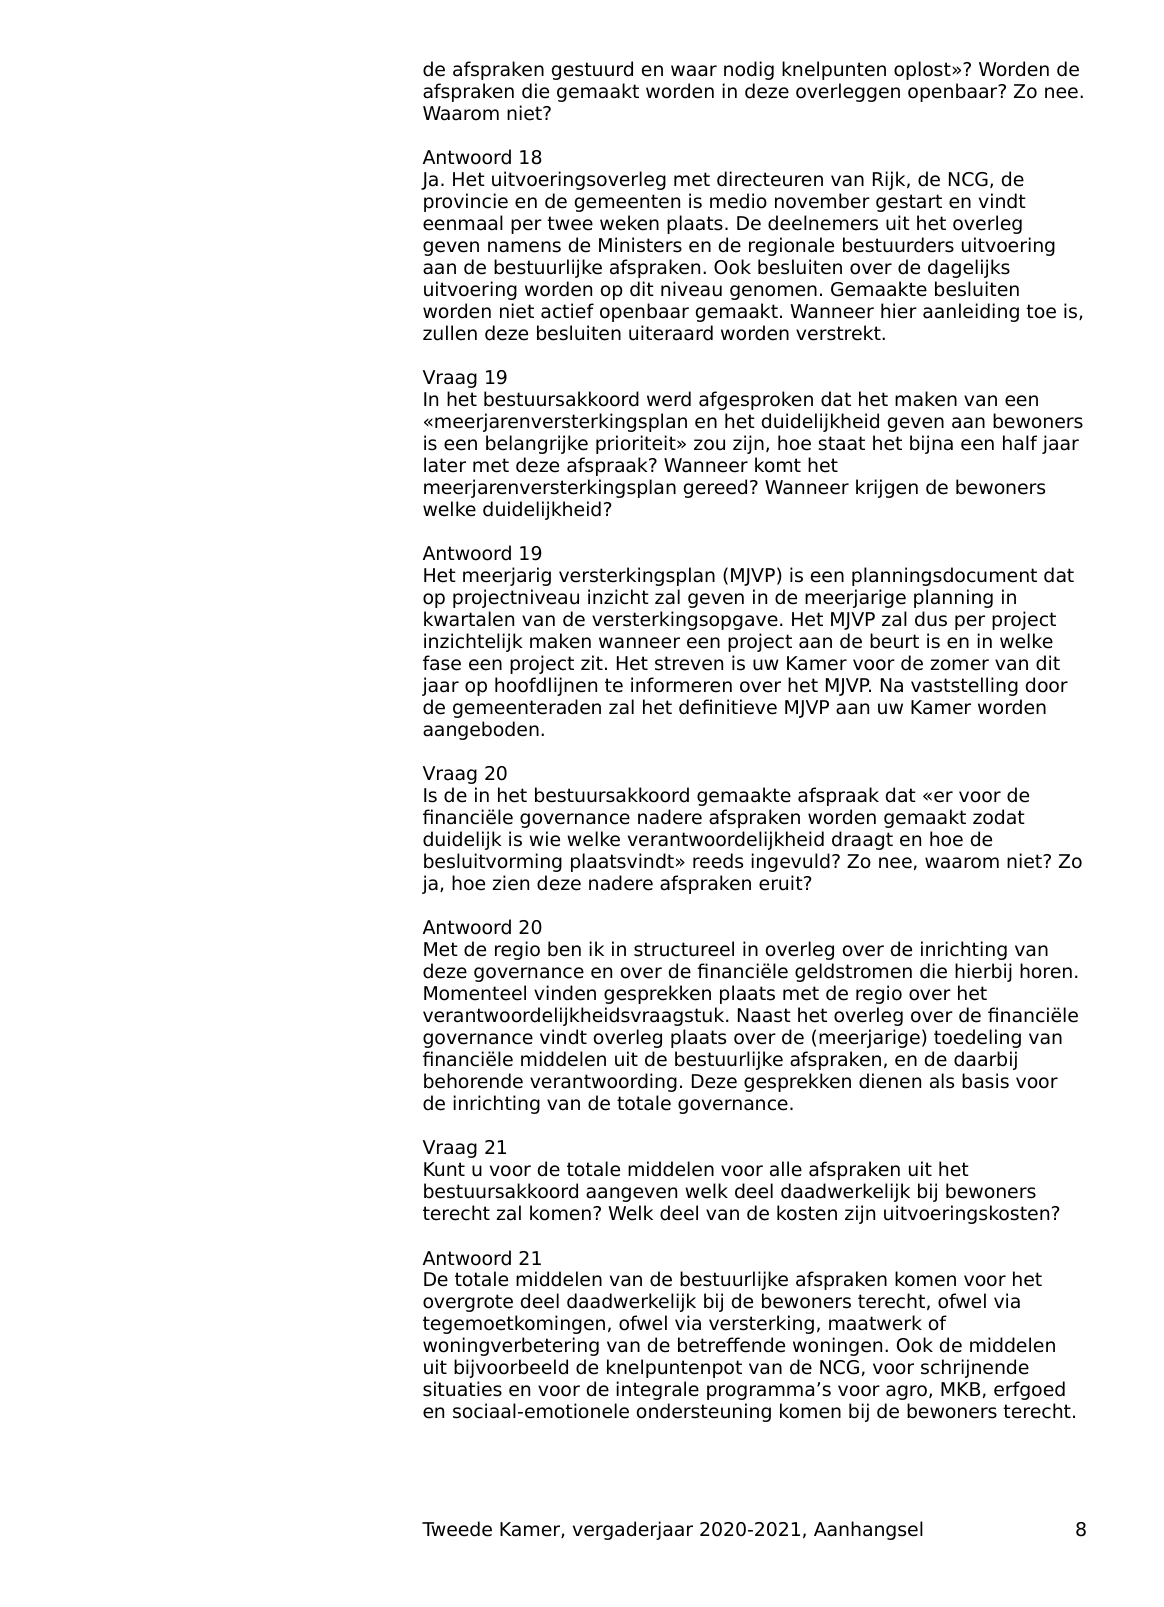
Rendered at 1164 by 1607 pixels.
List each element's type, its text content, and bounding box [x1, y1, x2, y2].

text Vraag 19 [422, 367, 1087, 389]
text Kunt u voor de totale middelen voor alle afspraken uit het bestuursakkoord aangeven welk deel daadwerkelijk bij bewoners terecht zal komen? Welk deel van de kosten zijn uitvoeringskosten? [422, 1159, 1087, 1225]
text Is de in het bestuursakkoord gemaakte afspraak dat «er voor de financiële governance nadere afspraken worden gemaakt zodat duidelijk is wie welke verantwoordelijkheid draagt en hoe de besluitvorming plaatsvindt» reeds ingevuld? Zo nee, waarom niet? Zo ja, hoe zien deze nadere afspraken eruit? [422, 785, 1087, 895]
text Antwoord 20 [422, 917, 1087, 939]
text Antwoord 21 [422, 1247, 1087, 1269]
text Vraag 20 [422, 763, 1087, 785]
text Ja. Het uitvoeringsoverleg met directeuren van Rijk, de NCG, de provincie en de gemeenten is medio november gestart en vindt eenmaal per twee weken plaats. De deelnemers uit het overleg geven namens de Ministers en de regionale bestuurders uitvoering aan de bestuurlijke afspraken. Ook besluiten over de dagelijks uitvoering worden op dit niveau genomen. Gemaakte besluiten worden niet actief openbaar gemaakt. Wanneer hier aanleiding toe is, zullen deze besluiten uiteraard worden verstrekt. [422, 169, 1087, 345]
text de afspraken gestuurd en waar nodig knelpunten oplost»? Worden de afspraken die gemaakt worden in deze overleggen openbaar? Zo nee. Waarom niet? [422, 59, 1087, 125]
text Het meerjarig versterkingsplan (MJVP) is een planningsdocument dat op projectniveau inzicht zal geven in de meerjarige planning in kwartalen van de versterkingsopgave. Het MJVP zal dus per project inzichtelijk maken wanneer een project aan de beurt is en in welke fase een project zit. Het streven is uw Kamer voor de zomer van dit jaar op hoofdlijnen te informeren over het MJVP. Na vaststelling door de gemeenteraden zal het definitieve MJVP aan uw Kamer worden aangeboden. [422, 565, 1087, 741]
text De totale middelen van de bestuurlijke afspraken komen voor het overgrote deel daadwerkelijk bij de bewoners terecht, ofwel via tegemoetkomingen, ofwel via versterking, maatwerk of woningverbetering van de betreffende woningen. Ook de middelen uit bijvoorbeeld de knelpuntenpot van de NCG, voor schrijnende situaties en voor de integrale programma’s voor agro, MKB, erfgoed en sociaal-emotionele ondersteuning komen bij de bewoners terecht. [422, 1269, 1087, 1423]
text Antwoord 19 [422, 543, 1087, 565]
text Met de regio ben ik in structureel in overleg over de inrichting van deze governance en over de financiële geldstromen die hierbij horen. Momenteel vinden gesprekken plaats met de regio over het verantwoordelijkheidsvraagstuk. Naast het overleg over de financiële governance vindt overleg plaats over de (meerjarige) toedeling van financiële middelen uit de bestuurlijke afspraken, en de daarbij behorende verantwoording. Deze gesprekken dienen als basis voor de inrichting van de totale governance. [422, 939, 1087, 1115]
text Antwoord 18 [422, 147, 1087, 169]
text Vraag 21 [422, 1137, 1087, 1159]
text In het bestuursakkoord werd afgesproken dat het maken van een «meerjarenversterkingsplan en het duidelijkheid geven aan bewoners is een belangrijke prioriteit» zou zijn, hoe staat het bijna een half jaar later met deze afspraak? Wanneer komt het meerjarenversterkingsplan gereed? Wanneer krijgen de bewoners welke duidelijkheid? [422, 389, 1087, 521]
